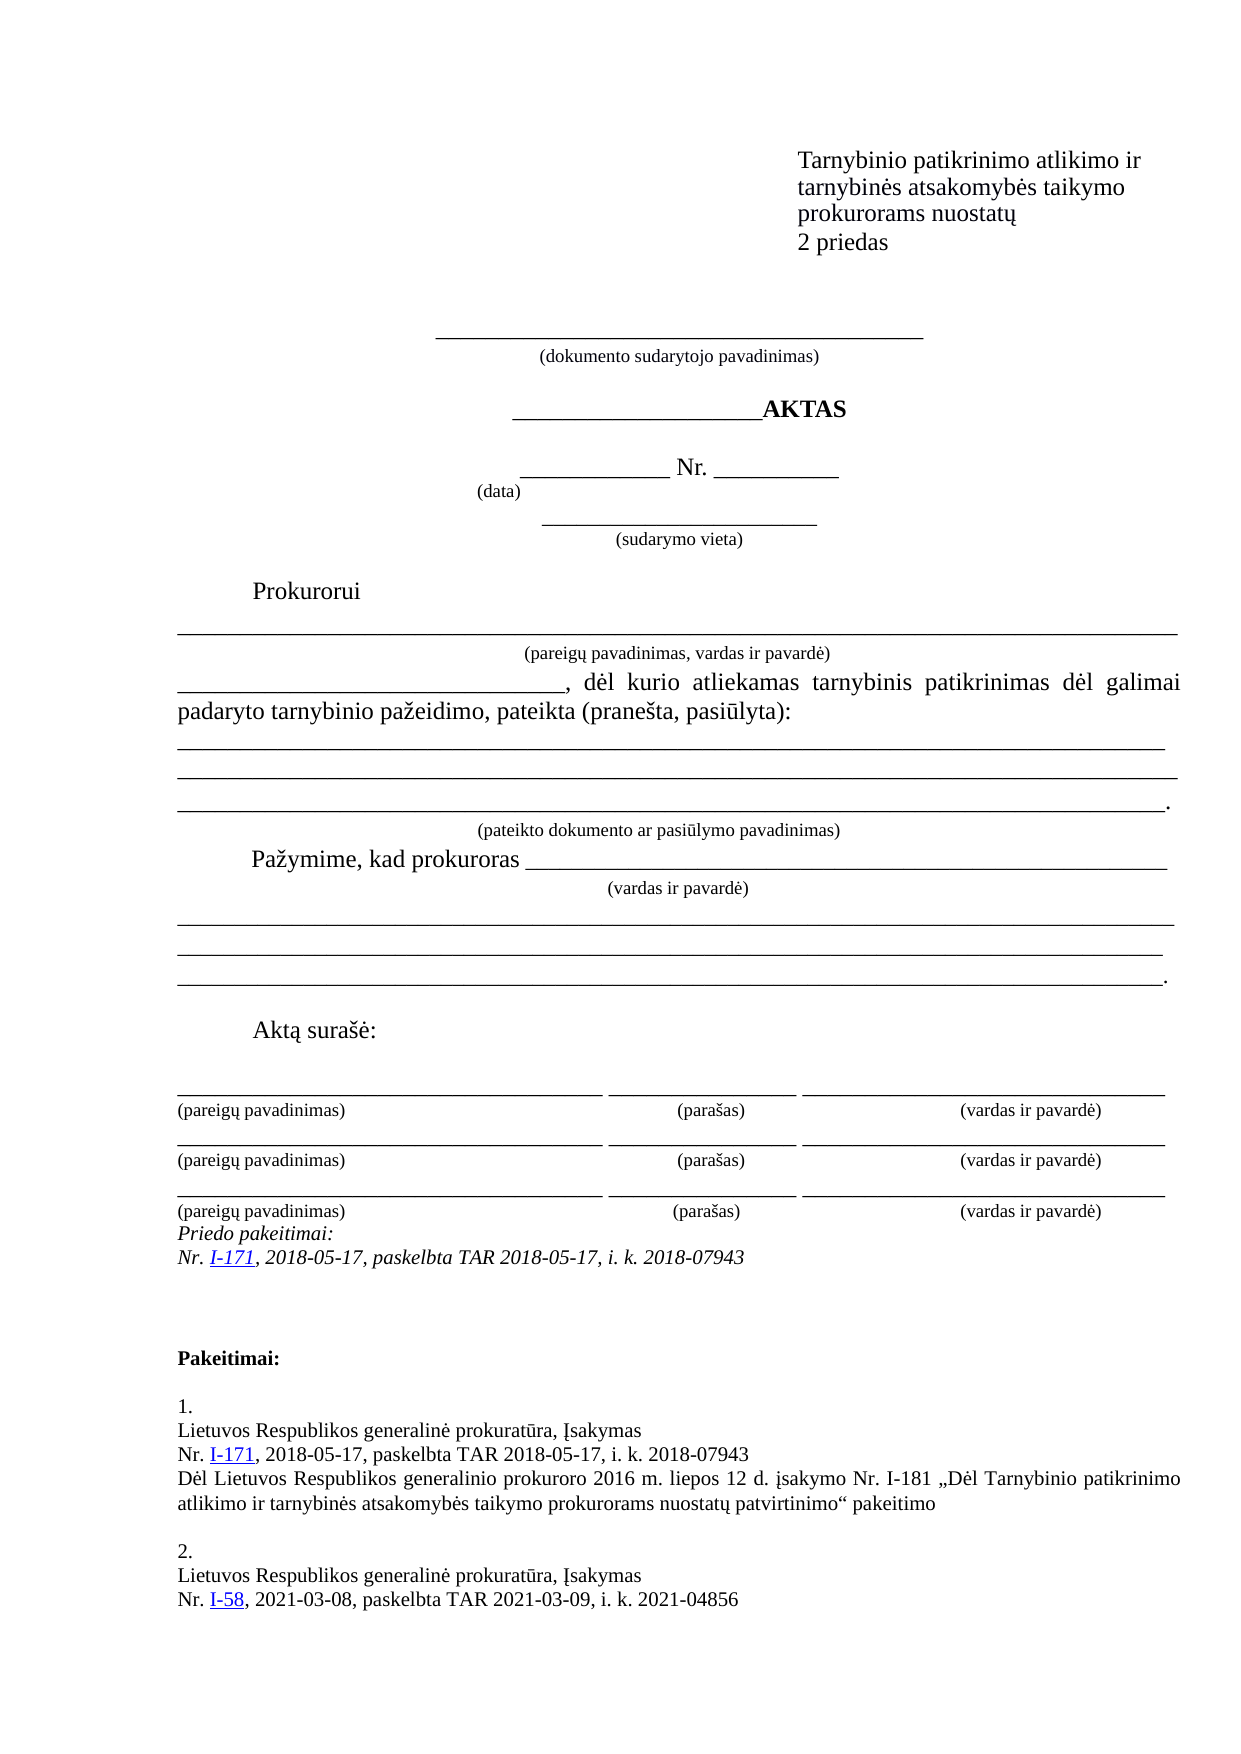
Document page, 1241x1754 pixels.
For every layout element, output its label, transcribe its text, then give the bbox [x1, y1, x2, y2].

text (pareigų pavadinimas) (parašas) (vardas ir pavardė) [177, 1099, 1181, 1120]
text ____________________AKTAS [177, 394, 1181, 423]
text Nr. I-58, 2021-03-08, paskelbta TAR 2021-03-09, i. k. 2021-04856 [177, 1587, 1181, 1611]
text (pareigų pavadinimas) (parašas) (vardas ir pavardė) [177, 1199, 1181, 1221]
text __________________________________ _______________ _____________________________ [177, 1171, 1181, 1199]
text Nr. I-171, 2018-05-17, paskelbta TAR 2018-05-17, i. k. 2018-07943 [177, 1442, 1181, 1466]
text _______________________________, dėl kurio atliekamas tarnybinis patikrinimas dėl galimai padaryto tarnybinio pažeidimo, pateikta (pranešta, pasiūlyta): [177, 667, 1181, 724]
text (pareigų pavadinimas) (parašas) (vardas ir pavardė) [177, 1149, 1181, 1171]
text tarnybinės atsakomybės taikymo [797, 174, 1144, 201]
text Dėl Lietuvos Respublikos generalinio prokuroro 2016 m. liepos 12 d. įsakymo Nr. I-181 „Dėl Tarnybinio patikrinimo atlikimo ir tarnybinės atsakomybės taikymo prokurorams nuostatų patvirtinimo“ pakeitimo [177, 1466, 1181, 1514]
text ______________________________________________________________________________________ [177, 932, 1181, 958]
text ______________________________________________________________________________________. [177, 962, 1181, 989]
text __________________________________ _______________ _____________________________ [177, 1120, 1181, 1149]
text Tarnybinio patikrinimo atlikimo ir [797, 148, 1144, 174]
text (pareigų pavadinimas, vardas ir pavardė) [177, 642, 1181, 664]
text (data) [177, 480, 1181, 502]
text __________________________________ _______________ _____________________________ [177, 1070, 1181, 1099]
text _______________________________________ [177, 313, 1181, 342]
text 2 priedas [177, 227, 1181, 256]
text (sudarymo vieta) [177, 528, 1181, 550]
text prokurorams nuostatų [797, 201, 1144, 227]
text Aktą surašė: [177, 1015, 1181, 1044]
text _______________________________________________________________________________________ [177, 902, 1181, 928]
text _______________________________________________________________________________ [177, 724, 1181, 753]
text (pateikto dokumento ar pasiūlymo pavadinimas) [402, 819, 1181, 841]
text Pažymime, kad prokuroras ________________________________________________________ [177, 844, 1181, 873]
text Nr. I-171, 2018-05-17, paskelbta TAR 2018-05-17, i. k. 2018-07943 [177, 1245, 1181, 1269]
text (vardas ir pavardė) [177, 877, 1181, 899]
text Pakeitimai: [177, 1346, 1181, 1370]
text Priedo pakeitimai: [177, 1221, 1181, 1245]
text ________________________________________________________________________________ [177, 753, 1181, 782]
text ____________ Nr. __________ [177, 452, 1181, 480]
text Lietuvos Respublikos generalinė prokuratūra, Įsakymas [177, 1418, 1181, 1442]
text _______________________________________________________________________________. [177, 786, 1181, 815]
text 2. [177, 1538, 1181, 1563]
text 1. [177, 1394, 1181, 1418]
text Lietuvos Respublikos generalinė prokuratūra, Įsakymas [177, 1563, 1181, 1587]
text ________________________ [177, 502, 1181, 528]
text (dokumento sudarytojo pavadinimas) [177, 342, 1181, 368]
text Prokurorui ________________________________________________________________________________ [177, 576, 1181, 638]
